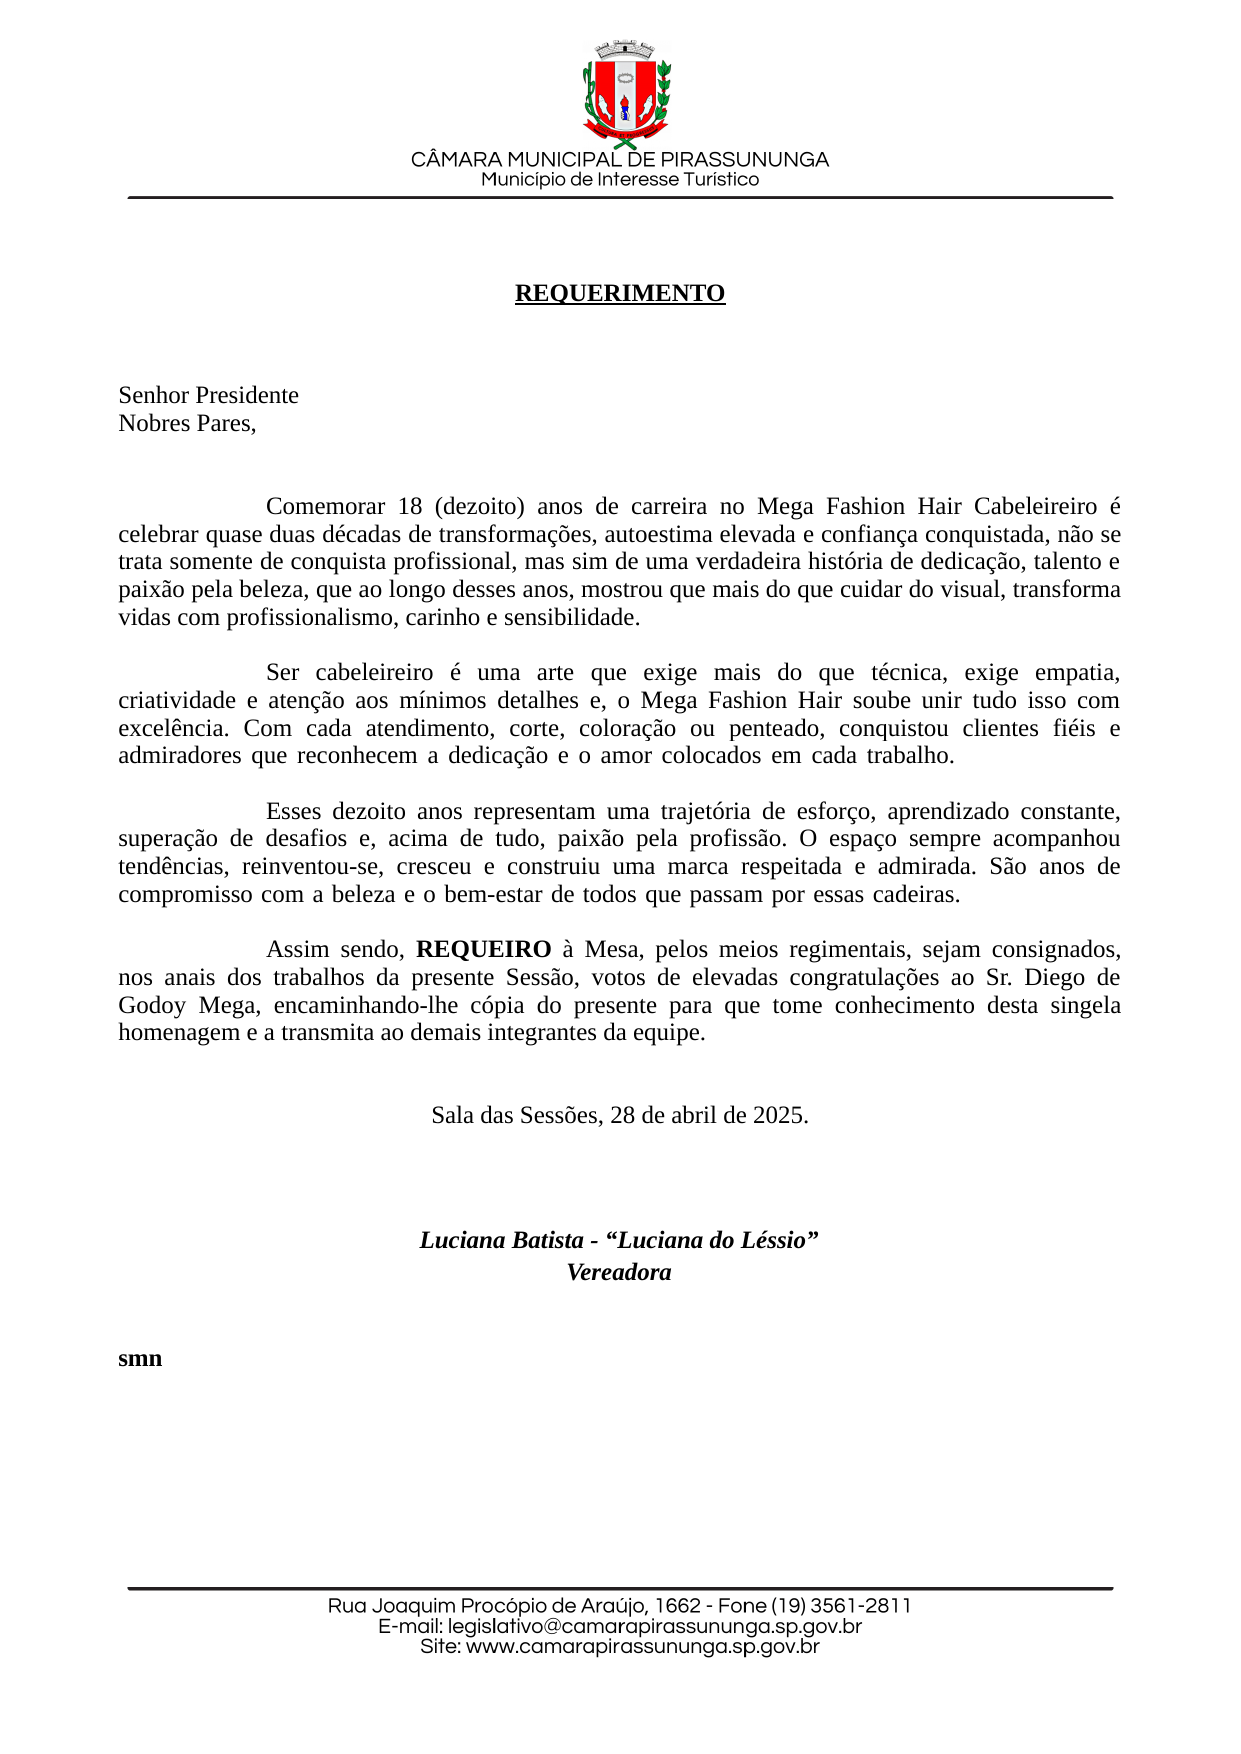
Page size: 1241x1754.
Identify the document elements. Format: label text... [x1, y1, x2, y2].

picture [118, 32, 1122, 199]
text Nobres Pares, [118, 409, 1122, 437]
text Senhor Presidente [118, 381, 1122, 409]
text Comemorar 18 (dezoito) anos de carreira no Mega Fashion Hair Cabeleireiro é celebrar quase duas décadas de transformações, autoestima elevada e confiança conquistada, não se trata somente de conquista profissional, mas sim de uma verdadeira história de dedicação, talento e paixão pela beleza, que ao longo desses anos, mostrou que mais do que cuidar do visual, transforma vidas com profissionalismo, carinho e sensibilidade. [118, 492, 1122, 631]
text Assim sendo, REQUEIRO à Mesa, pelos meios regimentais, sejam consignados, nos anais dos trabalhos da presente Sessão, votos de elevadas congratulações ao Sr. Diego de Godoy Mega, encaminhando-lhe cópia do presente para que tome conhecimento desta singela homenagem e a transmita ao demais integrantes da equipe. [118, 935, 1122, 1046]
text REQUERIMENTO [118, 279, 1122, 307]
picture [118, 1587, 1122, 1754]
text Vereadora [118, 1258, 1122, 1286]
text smn [118, 1344, 1122, 1372]
text Sala das Sessões, 28 de abril de 2025. [118, 1102, 1122, 1129]
text Luciana Batista - “Luciana do Léssio” [118, 1226, 1122, 1254]
text Ser cabeleireiro é uma arte que exige mais do que técnica, exige empatia, criatividade e atenção aos mínimos detalhes e, o Mega Fashion Hair soube unir tudo isso com excelência. Com cada atendimento, corte, coloração ou penteado, conquistou clientes fiéis e admiradores que reconhecem a dedicação e o amor colocados em cada trabalho. Esses dezoito anos representam uma trajetória de esforço, aprendizado constante, superação de desafios e, acima de tudo, paixão pela profissão. O espaço sempre acompanhou tendências, reinventou-se, cresceu e construiu uma marca respeitada e admirada. São anos de compromisso com a beleza e o bem-estar de todos que passam por essas cadeiras. [118, 631, 1122, 935]
